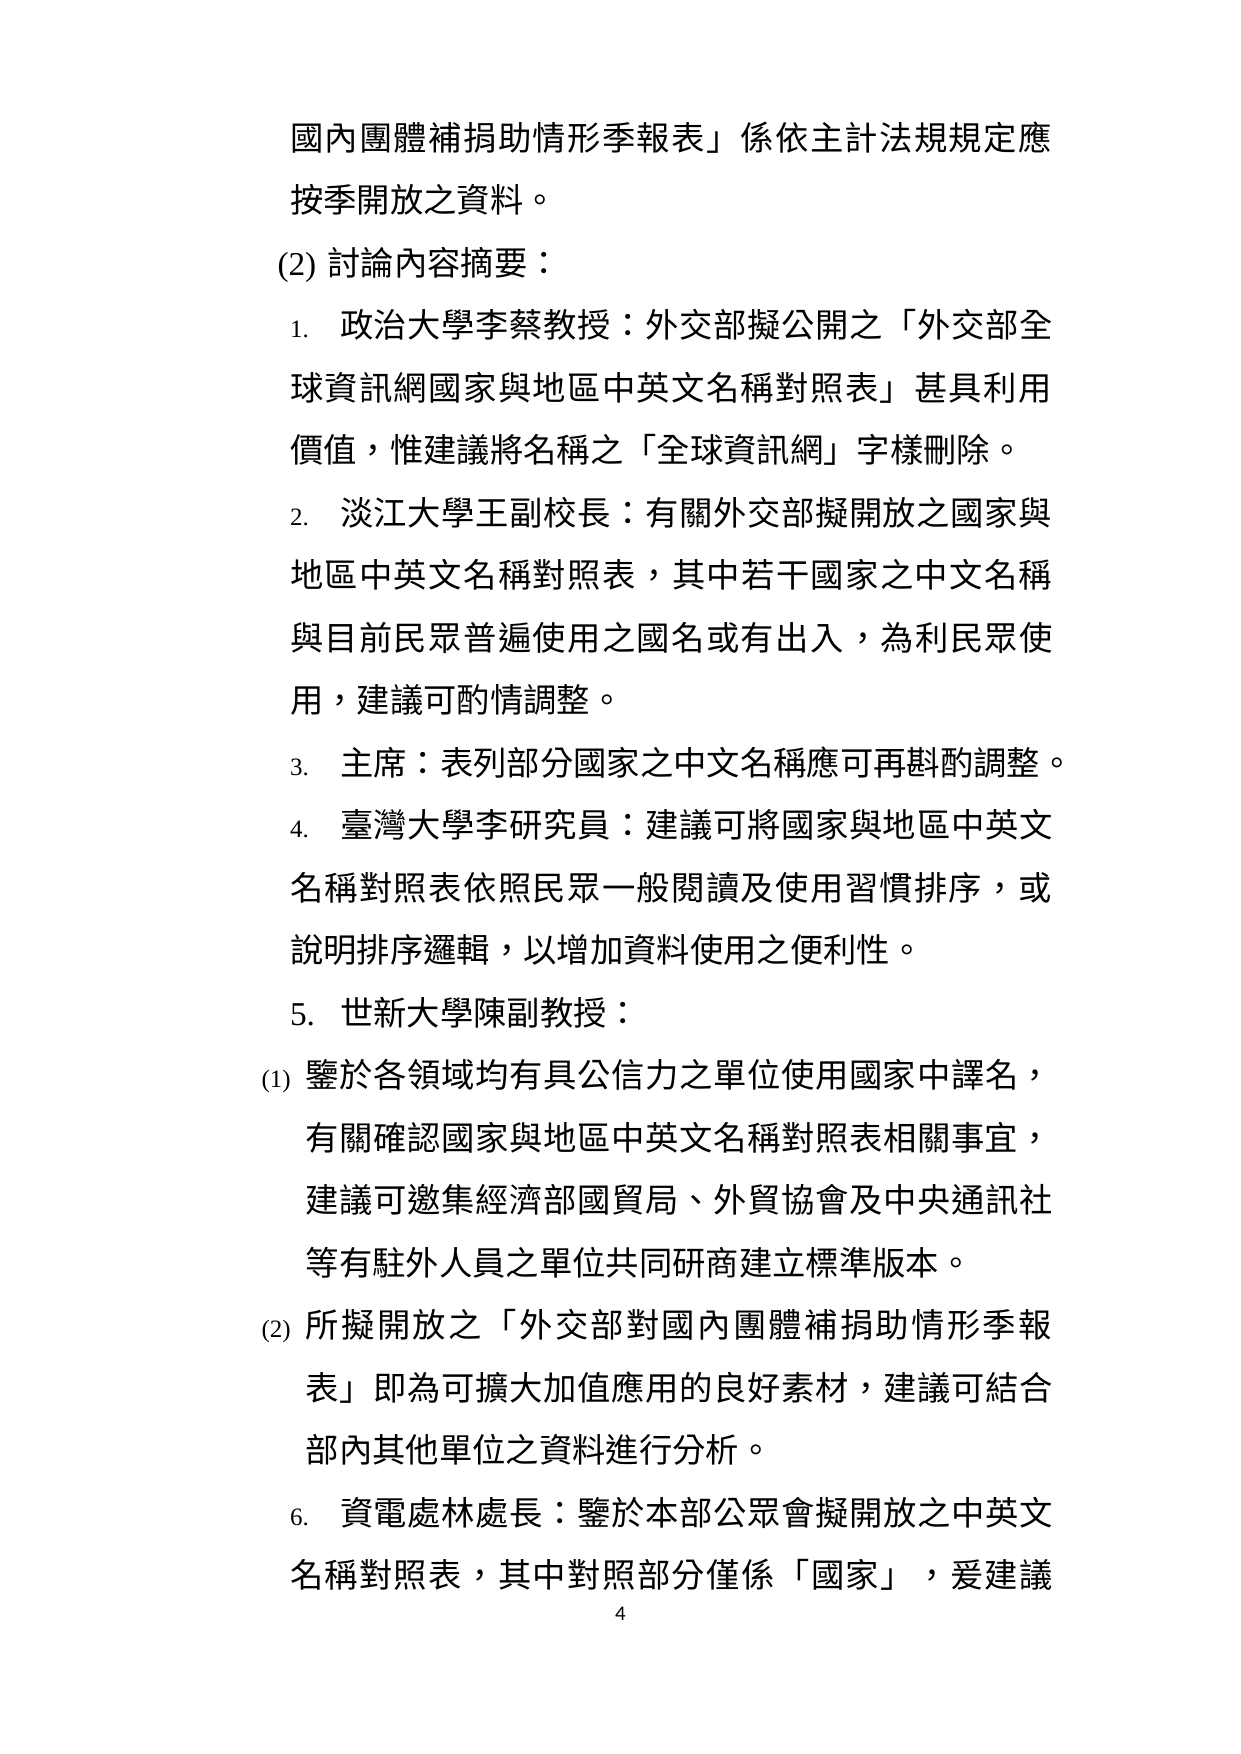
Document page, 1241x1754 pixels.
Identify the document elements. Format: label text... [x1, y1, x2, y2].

list 政治大學李蔡教授：外交部擬公開之「外交部全球資訊網國家與地區中英文名稱對照表」甚具利用價值，惟建議將名稱之「全球資訊網」字樣刪除。 [290, 282, 1053, 469]
list 鑒於各領域均有具公信力之單位使用國家中譯名，有關確認國家與地區中英文名稱對照表相關事宜，建議可邀集經濟部國貿局、外貿協會及中央通訊社等有駐外人員之單位共同研商建立標準版本。 [261, 1032, 1053, 1282]
list 資電處林處長：鑒於本部公眾會擬開放之中英文名稱對照表，其中對照部分僅係「國家」，爰建議 [290, 1469, 1053, 1594]
list 世新大學陳副教授： [290, 969, 1053, 1032]
list 臺灣大學李研究員：建議可將國家與地區中英文名稱對照表依照民眾一般閱讀及使用習慣排序，或說明排序邏輯，以增加資料使用之便利性。 [290, 782, 1053, 969]
list 淡江大學王副校長：有關外交部擬開放之國家與地區中英文名稱對照表，其中若干國家之中文名稱與目前民眾普遍使用之國名或有出入，為利民眾使用，建議可酌情調整。 [290, 469, 1053, 719]
list 所擬開放之「外交部對國內團體補捐助情形季報表」即為可擴大加值應用的良好素材，建議可結合部內其他單位之資料進行分析。 [261, 1282, 1053, 1469]
list 國內團體補捐助情形季報表」係依主計法規規定應按季開放之資料。 [290, 94, 1053, 219]
list 主席：表列部分國家之中文名稱應可再斟酌調整。 [290, 719, 1053, 782]
list 討論內容摘要： [277, 219, 1053, 282]
